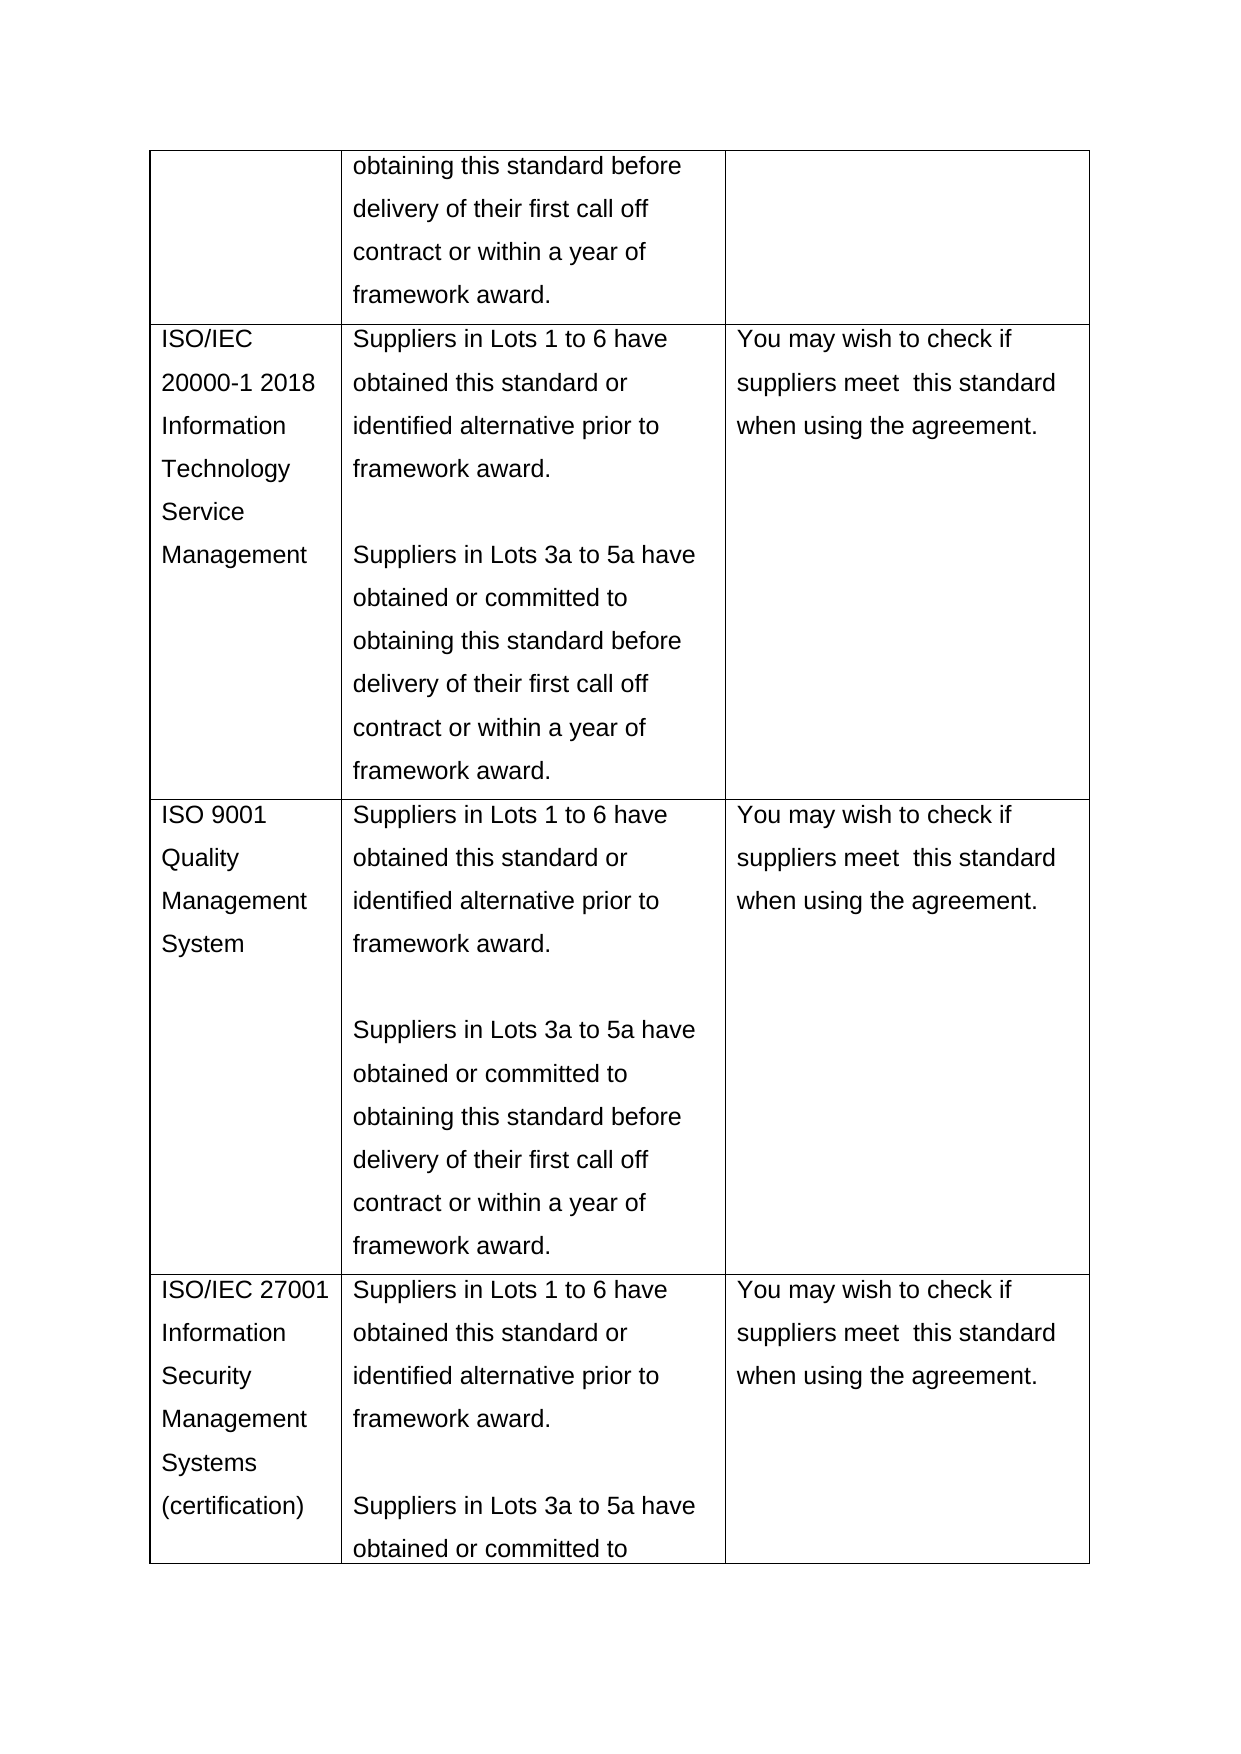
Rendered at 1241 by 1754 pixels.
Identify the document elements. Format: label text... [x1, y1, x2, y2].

table_cell obtaining this standard before delivery of their first call off contract or within a year of framework award. [342, 151, 725, 323]
table_cell You may wish to check if suppliers meet this standard when using the agreement. [726, 1275, 1089, 1563]
table_cell ISO/IEC 27001 Information Security Management Systems (certification) [151, 1275, 341, 1563]
table_cell [151, 151, 341, 323]
table_cell ISO 9001 Quality Management System [151, 800, 341, 1274]
table_cell You may wish to check if suppliers meet this standard when using the agreement. [726, 800, 1089, 1274]
table_cell ISO/IEC 20000-1 2018 Information Technology Service Management [151, 325, 341, 799]
table_cell Suppliers in Lots 1 to 6 have obtained this standard or identified alternative prior to framework award. Suppliers in Lots 3a to 5a have obtained or committed to [342, 1275, 725, 1563]
table_cell Suppliers in Lots 1 to 6 have obtained this standard or identified alternative prior to framework award. Suppliers in Lots 3a to 5a have obtained or committed to obtaining this standard before delivery of their first call off contract or within a year of framework award. [342, 800, 725, 1274]
table_cell [726, 151, 1089, 323]
table_cell You may wish to check if suppliers meet this standard when using the agreement. [726, 325, 1089, 799]
table_cell Suppliers in Lots 1 to 6 have obtained this standard or identified alternative prior to framework award. Suppliers in Lots 3a to 5a have obtained or committed to obtaining this standard before delivery of their first call off contract or within a year of framework award. [342, 325, 725, 799]
